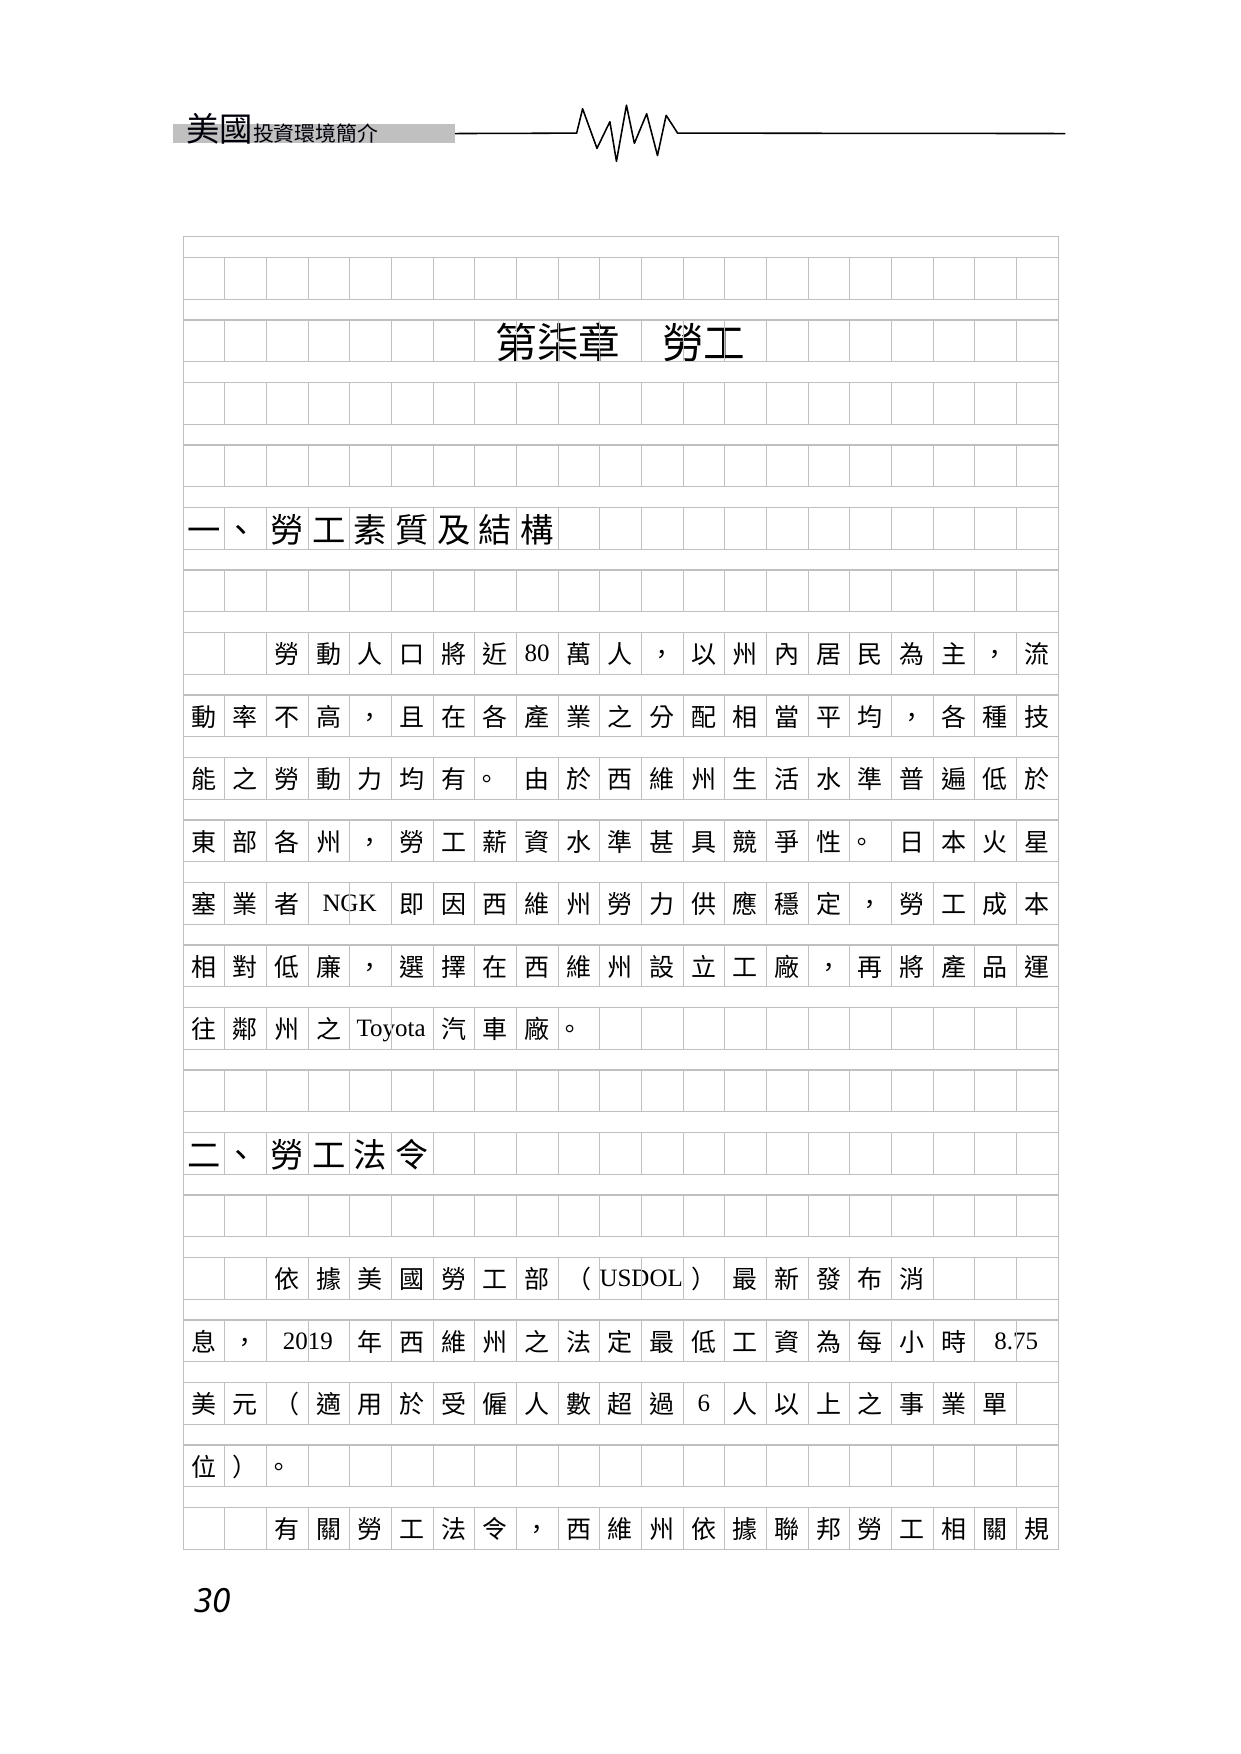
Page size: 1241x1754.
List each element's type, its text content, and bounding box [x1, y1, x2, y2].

text 規 [1017, 1508, 1058, 1549]
text 第柒章 勞工 [684, 321, 724, 361]
text 依據美國勞工部（USDOL）最新發布消息，2019年西維州之法定最低工資為每小時8.75美元（適用於受僱人數超過6人以上之事業單位）。 [767, 1258, 808, 1299]
text 依據美國勞工部（USDOL）最新發布消息，2019年西維州之法定最低工資為每小時8.75美元（適用於受僱人數超過6人以上之事業單位）。 [517, 1258, 558, 1299]
text [184, 1487, 1058, 1507]
text 一、勞工素質及結構 [309, 508, 349, 549]
text 第柒章 勞工 [934, 321, 974, 361]
text 依據美國勞工部（USDOL）最新發布消息，2019年西維州之法定最低工資為每小時8.75美元（適用於受僱人數超過6人以上之事業單位）。 [725, 1321, 766, 1361]
text 相 [934, 1508, 974, 1549]
text 一、勞工素質及結構 [642, 508, 683, 549]
text 依據美國勞工部（USDOL）最新發布消息，2019年西維州之法定最低工資為每小時8.75美元（適用於受僱人數超過6人以上之事業單位）。 [184, 1425, 1058, 1444]
text 依據美國勞工部（USDOL）最新發布消息，2019年西維州之法定最低工資為每小時8.75美元（適用於受僱人數超過6人以上之事業單位）。 [267, 1383, 308, 1424]
text 依據美國勞工部（USDOL）最新發布消息，2019年西維州之法定最低工資為每小時8.75美元（適用於受僱人數超過6人以上之事業單位）。 [934, 1383, 974, 1424]
text 依據美國勞工部（USDOL）最新發布消息，2019年西維州之法定最低工資為每小時8.75美元（適用於受僱人數超過6人以上之事業單位）。 [225, 1321, 266, 1361]
text [600, 1133, 641, 1174]
text 第柒章 勞工 [642, 321, 683, 361]
text 依據美國勞工部（USDOL）最新發布消息，2019年西維州之法定最低工資為每小時8.75美元（適用於受僱人數超過6人以上之事業單位）。 [267, 1446, 308, 1486]
text 勞動人口將近80萬人，以州內居民為主，流動率不高，且在各產業之分配相當平均，各種技能之勞動力均有。由於西維州生活水準普遍低於東部各州，勞工薪資水準甚具競爭性。日本火星塞業者NGK即因西維州勞力供應穩定，勞工成本相對低廉，選擇在西維州設立工廠，再將產品運往鄰州之Toyota汽車廠。 [184, 675, 1058, 694]
text 依據美國勞工部（USDOL）最新發布消息，2019年西維州之法定最低工資為每小時8.75美元（適用於受僱人數超過6人以上之事業單位）。 [434, 1383, 474, 1424]
text 依據美國勞工部（USDOL）最新發布消息，2019年西維州之法定最低工資為每小時8.75美元（適用於受僱人數超過6人以上之事業單位）。 [809, 1383, 849, 1424]
text 勞動人口將近80萬人，以州內居民為主，流動率不高，且在各產業之分配相當平均，各種技能之勞動力均有。由於西維州生活水準普遍低於東部各州，勞工薪資水準甚具競爭性。日本火星塞業者NGK即因西維州勞力供應穩定，勞工成本相對低廉，選擇在西維州設立工廠，再將產品運往鄰州之Toyota汽車廠。 [184, 800, 1058, 819]
text 依據美國勞工部（USDOL）最新發布消息，2019年西維州之法定最低工資為每小時8.75美元（適用於受僱人數超過6人以上之事業單位）。 [309, 1446, 349, 1486]
text 依據美國勞工部（USDOL）最新發布消息，2019年西維州之法定最低工資為每小時8.75美元（適用於受僱人數超過6人以上之事業單位）。 [392, 1446, 433, 1486]
text 依據美國勞工部（USDOL）最新發布消息，2019年西維州之法定最低工資為每小時8.75美元（適用於受僱人數超過6人以上之事業單位）。 [642, 1446, 683, 1486]
text 依據美國勞工部（USDOL）最新發布消息，2019年西維州之法定最低工資為每小時8.75美元（適用於受僱人數超過6人以上之事業單位）。 [392, 1383, 433, 1424]
text [517, 1133, 558, 1174]
text 依據美國勞工部（USDOL）最新發布消息，2019年西維州之法定最低工資為每小時8.75美元（適用於受僱人數超過6人以上之事業單位）。 [184, 1258, 224, 1299]
text 勞動人口將近80萬人，以州內居民為主，流動率不高，且在各產業之分配相當平均，各種技能之勞動力均有。由於西維州生活水準普遍低於東部各州，勞工薪資水準甚具競爭性。日本火星塞業者NGK即因西維州勞力供應穩定，勞工成本相對低廉，選擇在西維州設立工廠，再將產品運往鄰州之Toyota汽車廠。 [184, 737, 1058, 757]
text 依據美國勞工部（USDOL）最新發布消息，2019年西維州之法定最低工資為每小時8.75美元（適用於受僱人數超過6人以上之事業單位）。 [600, 1321, 641, 1361]
text 一、勞工素質及結構 [809, 508, 849, 549]
text [850, 1133, 891, 1174]
text 第柒章 勞工 [892, 321, 933, 361]
text 依據美國勞工部（USDOL）最新發布消息，2019年西維州之法定最低工資為每小時8.75美元（適用於受僱人數超過6人以上之事業單位）。 [934, 1446, 974, 1486]
text 第柒章 勞工 [392, 321, 433, 361]
text 第柒章 勞工 [434, 321, 474, 361]
text 依據美國勞工部（USDOL）最新發布消息，2019年西維州之法定最低工資為每小時8.75美元（適用於受僱人數超過6人以上之事業單位）。 [475, 1321, 516, 1361]
text 依據美國勞工部（USDOL）最新發布消息，2019年西維州之法定最低工資為每小時8.75美元（適用於受僱人數超過6人以上之事業單位）。 [684, 1383, 724, 1424]
text 依 [684, 1508, 724, 1549]
text 依據美國勞工部（USDOL）最新發布消息，2019年西維州之法定最低工資為每小時8.75美元（適用於受僱人數超過6人以上之事業單位）。 [559, 1446, 599, 1486]
text 第柒章 勞工 [600, 321, 641, 361]
text 令 [392, 1133, 433, 1174]
text 關 [309, 1508, 349, 1549]
text 一、勞工素質及結構 [184, 508, 224, 549]
text [1017, 1133, 1058, 1174]
text [475, 1133, 516, 1174]
text 依據美國勞工部（USDOL）最新發布消息，2019年西維州之法定最低工資為每小時8.75美元（適用於受僱人數超過6人以上之事業單位）。 [559, 1258, 599, 1299]
text 一、勞工素質及結構 [850, 508, 891, 549]
text 依據美國勞工部（USDOL）最新發布消息，2019年西維州之法定最低工資為每小時8.75美元（適用於受僱人數超過6人以上之事業單位）。 [767, 1321, 808, 1361]
text 勞 [850, 1508, 891, 1549]
text 依據美國勞工部（USDOL）最新發布消息，2019年西維州之法定最低工資為每小時8.75美元（適用於受僱人數超過6人以上之事業單位）。 [392, 1321, 433, 1361]
text 依據美國勞工部（USDOL）最新發布消息，2019年西維州之法定最低工資為每小時8.75美元（適用於受僱人數超過6人以上之事業單位）。 [434, 1258, 474, 1299]
text [809, 1133, 849, 1174]
text 依據美國勞工部（USDOL）最新發布消息，2019年西維州之法定最低工資為每小時8.75美元（適用於受僱人數超過6人以上之事業單位）。 [350, 1321, 391, 1361]
text 依據美國勞工部（USDOL）最新發布消息，2019年西維州之法定最低工資為每小時8.75美元（適用於受僱人數超過6人以上之事業單位）。 [684, 1321, 724, 1361]
text 依據美國勞工部（USDOL）最新發布消息，2019年西維州之法定最低工資為每小時8.75美元（適用於受僱人數超過6人以上之事業單位）。 [559, 1383, 599, 1424]
text 一、勞工素質及結構 [350, 508, 391, 549]
text 法 [434, 1508, 474, 1549]
text 一、勞工素質及結構 [559, 508, 599, 549]
text 勞動人口將近80萬人，以州內居民為主，流動率不高，且在各產業之分配相當平均，各種技能之勞動力均有。由於西維州生活水準普遍低於東部各州，勞工薪資水準甚具競爭性。日本火星塞業者NGK即因西維州勞力供應穩定，勞工成本相對低廉，選擇在西維州設立工廠，再將產品運往鄰州之Toyota汽車廠。 [184, 987, 1058, 1007]
text [559, 1133, 599, 1174]
text 依據美國勞工部（USDOL）最新發布消息，2019年西維州之法定最低工資為每小時8.75美元（適用於受僱人數超過6人以上之事業單位）。 [184, 1237, 1058, 1257]
text [184, 1508, 224, 1549]
text 依據美國勞工部（USDOL）最新發布消息，2019年西維州之法定最低工資為每小時8.75美元（適用於受僱人數超過6人以上之事業單位）。 [350, 1383, 391, 1424]
text 第柒章 勞工 [309, 321, 349, 361]
text [642, 1133, 683, 1174]
text 法 [350, 1133, 391, 1174]
text 勞動人口將近80萬人，以州內居民為主，流動率不高，且在各產業之分配相當平均，各種技能之勞動力均有。由於西維州生活水準普遍低於東部各州，勞工薪資水準甚具競爭性。日本火星塞業者NGK即因西維州勞力供應穩定，勞工成本相對低廉，選擇在西維州設立工廠，再將產品運往鄰州之Toyota汽車廠。 [184, 925, 1058, 944]
text 依據美國勞工部（USDOL）最新發布消息，2019年西維州之法定最低工資為每小時8.75美元（適用於受僱人數超過6人以上之事業單位）。 [892, 1383, 933, 1424]
text 依據美國勞工部（USDOL）最新發布消息，2019年西維州之法定最低工資為每小時8.75美元（適用於受僱人數超過6人以上之事業單位）。 [725, 1446, 766, 1486]
text 依據美國勞工部（USDOL）最新發布消息，2019年西維州之法定最低工資為每小時8.75美元（適用於受僱人數超過6人以上之事業單位）。 [350, 1258, 391, 1299]
text 一、勞工素質及結構 [975, 508, 1016, 549]
text 二 [184, 1133, 224, 1174]
text 依據美國勞工部（USDOL）最新發布消息，2019年西維州之法定最低工資為每小時8.75美元（適用於受僱人數超過6人以上之事業單位）。 [184, 1446, 224, 1486]
text 第柒章 勞工 [475, 321, 516, 361]
text 依據美國勞工部（USDOL）最新發布消息，2019年西維州之法定最低工資為每小時8.75美元（適用於受僱人數超過6人以上之事業單位）。 [725, 1383, 766, 1424]
text 州 [642, 1508, 683, 1549]
text 依據美國勞工部（USDOL）最新發布消息，2019年西維州之法定最低工資為每小時8.75美元（適用於受僱人數超過6人以上之事業單位）。 [850, 1383, 891, 1424]
text 依據美國勞工部（USDOL）最新發布消息，2019年西維州之法定最低工資為每小時8.75美元（適用於受僱人數超過6人以上之事業單位）。 [184, 1321, 224, 1361]
text 令 [475, 1508, 516, 1549]
text [684, 1133, 724, 1174]
text 依據美國勞工部（USDOL）最新發布消息，2019年西維州之法定最低工資為每小時8.75美元（適用於受僱人數超過6人以上之事業單位）。 [892, 1321, 933, 1361]
text 依據美國勞工部（USDOL）最新發布消息，2019年西維州之法定最低工資為每小時8.75美元（適用於受僱人數超過6人以上之事業單位）。 [684, 1446, 724, 1486]
text 依據美國勞工部（USDOL）最新發布消息，2019年西維州之法定最低工資為每小時8.75美元（適用於受僱人數超過6人以上之事業單位）。 [975, 1383, 1016, 1424]
text 第柒章 勞工 [767, 321, 808, 361]
text 一、勞工素質及結構 [725, 508, 766, 549]
text 依據美國勞工部（USDOL）最新發布消息，2019年西維州之法定最低工資為每小時8.75美元（適用於受僱人數超過6人以上之事業單位）。 [475, 1258, 516, 1299]
text 依據美國勞工部（USDOL）最新發布消息，2019年西維州之法定最低工資為每小時8.75美元（適用於受僱人數超過6人以上之事業單位）。 [1017, 1321, 1058, 1361]
text 據 [725, 1508, 766, 1549]
text 一、勞工素質及結構 [600, 508, 641, 549]
text 依據美國勞工部（USDOL）最新發布消息，2019年西維州之法定最低工資為每小時8.75美元（適用於受僱人數超過6人以上之事業單位）。 [517, 1321, 558, 1361]
text 一、勞工素質及結構 [184, 487, 1058, 507]
text 依據美國勞工部（USDOL）最新發布消息，2019年西維州之法定最低工資為每小時8.75美元（適用於受僱人數超過6人以上之事業單位）。 [975, 1446, 1016, 1486]
text [934, 1133, 974, 1174]
text 工 [892, 1508, 933, 1549]
text 依據美國勞工部（USDOL）最新發布消息，2019年西維州之法定最低工資為每小時8.75美元（適用於受僱人數超過6人以上之事業單位）。 [225, 1258, 266, 1299]
text 依據美國勞工部（USDOL）最新發布消息，2019年西維州之法定最低工資為每小時8.75美元（適用於受僱人數超過6人以上之事業單位）。 [850, 1446, 891, 1486]
text 一、勞工素質及結構 [517, 508, 558, 549]
text 關 [975, 1508, 1016, 1549]
text 一、勞工素質及結構 [434, 508, 474, 549]
text 一、勞工素質及結構 [267, 508, 308, 549]
text 依據美國勞工部（USDOL）最新發布消息，2019年西維州之法定最低工資為每小時8.75美元（適用於受僱人數超過6人以上之事業單位）。 [892, 1258, 933, 1299]
text 依據美國勞工部（USDOL）最新發布消息，2019年西維州之法定最低工資為每小時8.75美元（適用於受僱人數超過6人以上之事業單位）。 [309, 1258, 349, 1299]
text 一、勞工素質及結構 [1017, 508, 1058, 549]
text 依據美國勞工部（USDOL）最新發布消息，2019年西維州之法定最低工資為每小時8.75美元（適用於受僱人數超過6人以上之事業單位）。 [434, 1321, 474, 1361]
text [434, 1133, 474, 1174]
text 依據美國勞工部（USDOL）最新發布消息，2019年西維州之法定最低工資為每小時8.75美元（適用於受僱人數超過6人以上之事業單位）。 [809, 1258, 849, 1299]
text 依據美國勞工部（USDOL）最新發布消息，2019年西維州之法定最低工資為每小時8.75美元（適用於受僱人數超過6人以上之事業單位）。 [892, 1446, 933, 1486]
text 第柒章 勞工 [975, 321, 1016, 361]
text 第柒章 勞工 [517, 321, 558, 361]
text 依據美國勞工部（USDOL）最新發布消息，2019年西維州之法定最低工資為每小時8.75美元（適用於受僱人數超過6人以上之事業單位）。 [975, 1258, 1016, 1299]
text 勞動人口將近80萬人，以州內居民為主，流動率不高，且在各產業之分配相當平均，各種技能之勞動力均有。由於西維州生活水準普遍低於東部各州，勞工薪資水準甚具競爭性。日本火星塞業者NGK即因西維州勞力供應穩定，勞工成本相對低廉，選擇在西維州設立工廠，再將產品運往鄰州之Toyota汽車廠。 [184, 862, 1058, 882]
text [184, 1112, 1058, 1132]
text 依據美國勞工部（USDOL）最新發布消息，2019年西維州之法定最低工資為每小時8.75美元（適用於受僱人數超過6人以上之事業單位）。 [767, 1383, 808, 1424]
text 一、勞工素質及結構 [475, 508, 516, 549]
text 依據美國勞工部（USDOL）最新發布消息，2019年西維州之法定最低工資為每小時8.75美元（適用於受僱人數超過6人以上之事業單位）。 [850, 1258, 891, 1299]
text 依據美國勞工部（USDOL）最新發布消息，2019年西維州之法定最低工資為每小時8.75美元（適用於受僱人數超過6人以上之事業單位）。 [184, 1383, 224, 1424]
text 第柒章 勞工 [725, 321, 766, 361]
text 第柒章 勞工 [559, 321, 599, 361]
text ， [517, 1508, 558, 1549]
text 依據美國勞工部（USDOL）最新發布消息，2019年西維州之法定最低工資為每小時8.75美元（適用於受僱人數超過6人以上之事業單位）。 [434, 1446, 474, 1486]
text 依據美國勞工部（USDOL）最新發布消息，2019年西維州之法定最低工資為每小時8.75美元（適用於受僱人數超過6人以上之事業單位）。 [392, 1258, 433, 1299]
text 依據美國勞工部（USDOL）最新發布消息，2019年西維州之法定最低工資為每小時8.75美元（適用於受僱人數超過6人以上之事業單位）。 [850, 1321, 891, 1361]
text [975, 1133, 1016, 1174]
text 一、勞工素質及結構 [225, 508, 266, 549]
text 依據美國勞工部（USDOL）最新發布消息，2019年西維州之法定最低工資為每小時8.75美元（適用於受僱人數超過6人以上之事業單位）。 [475, 1446, 516, 1486]
text 工 [309, 1133, 349, 1174]
text 一、勞工素質及結構 [767, 508, 808, 549]
text 依據美國勞工部（USDOL）最新發布消息，2019年西維州之法定最低工資為每小時8.75美元（適用於受僱人數超過6人以上之事業單位）。 [517, 1383, 558, 1424]
text 依據美國勞工部（USDOL）最新發布消息，2019年西維州之法定最低工資為每小時8.75美元（適用於受僱人數超過6人以上之事業單位）。 [309, 1321, 349, 1361]
text 一、勞工素質及結構 [684, 508, 724, 549]
text 第柒章 勞工 [670, 349, 683, 361]
text 依據美國勞工部（USDOL）最新發布消息，2019年西維州之法定最低工資為每小時8.75美元（適用於受僱人數超過6人以上之事業單位）。 [642, 1321, 683, 1361]
text 第柒章 勞工 [225, 321, 266, 361]
text 依據美國勞工部（USDOL）最新發布消息，2019年西維州之法定最低工資為每小時8.75美元（適用於受僱人數超過6人以上之事業單位）。 [809, 1321, 849, 1361]
text 勞動人口將近80萬人，以州內居民為主，流動率不高，且在各產業之分配相當平均，各種技能之勞動力均有。由於西維州生活水準普遍低於東部各州，勞工薪資水準甚具競爭性。日本火星塞業者NGK即因西維州勞力供應穩定，勞工成本相對低廉，選擇在西維州設立工廠，再將產品運往鄰州之Toyota汽車廠。 [184, 612, 1058, 632]
text 西 [559, 1508, 599, 1549]
text 依據美國勞工部（USDOL）最新發布消息，2019年西維州之法定最低工資為每小時8.75美元（適用於受僱人數超過6人以上之事業單位）。 [600, 1446, 641, 1486]
text 依據美國勞工部（USDOL）最新發布消息，2019年西維州之法定最低工資為每小時8.75美元（適用於受僱人數超過6人以上之事業單位）。 [809, 1446, 849, 1486]
text [767, 1133, 808, 1174]
text 依據美國勞工部（USDOL）最新發布消息，2019年西維州之法定最低工資為每小時8.75美元（適用於受僱人數超過6人以上之事業單位）。 [1017, 1383, 1058, 1424]
text 、 [225, 1133, 266, 1174]
text 第柒章 勞工 [350, 321, 391, 361]
text 依據美國勞工部（USDOL）最新發布消息，2019年西維州之法定最低工資為每小時8.75美元（適用於受僱人數超過6人以上之事業單位）。 [184, 1300, 1058, 1319]
text 依據美國勞工部（USDOL）最新發布消息，2019年西維州之法定最低工資為每小時8.75美元（適用於受僱人數超過6人以上之事業單位）。 [1017, 1258, 1058, 1299]
text 有 [267, 1508, 308, 1549]
text 依據美國勞工部（USDOL）最新發布消息，2019年西維州之法定最低工資為每小時8.75美元（適用於受僱人數超過6人以上之事業單位）。 [934, 1258, 974, 1299]
text 依據美國勞工部（USDOL）最新發布消息，2019年西維州之法定最低工資為每小時8.75美元（適用於受僱人數超過6人以上之事業單位）。 [350, 1446, 391, 1486]
text 依據美國勞工部（USDOL）最新發布消息，2019年西維州之法定最低工資為每小時8.75美元（適用於受僱人數超過6人以上之事業單位）。 [267, 1321, 308, 1361]
text 工 [392, 1508, 433, 1549]
text 依據美國勞工部（USDOL）最新發布消息，2019年西維州之法定最低工資為每小時8.75美元（適用於受僱人數超過6人以上之事業單位）。 [600, 1258, 641, 1299]
text 依據美國勞工部（USDOL）最新發布消息，2019年西維州之法定最低工資為每小時8.75美元（適用於受僱人數超過6人以上之事業單位）。 [475, 1383, 516, 1424]
text 一、勞工素質及結構 [392, 508, 433, 549]
text 依據美國勞工部（USDOL）最新發布消息，2019年西維州之法定最低工資為每小時8.75美元（適用於受僱人數超過6人以上之事業單位）。 [600, 1383, 641, 1424]
text 一、勞工素質及結構 [892, 508, 933, 549]
text 一、勞工素質及結構 [934, 508, 974, 549]
text 依據美國勞工部（USDOL）最新發布消息，2019年西維州之法定最低工資為每小時8.75美元（適用於受僱人數超過6人以上之事業單位）。 [725, 1258, 766, 1299]
text 維 [600, 1508, 641, 1549]
text 依據美國勞工部（USDOL）最新發布消息，2019年西維州之法定最低工資為每小時8.75美元（適用於受僱人數超過6人以上之事業單位）。 [559, 1321, 599, 1361]
text 依據美國勞工部（USDOL）最新發布消息，2019年西維州之法定最低工資為每小時8.75美元（適用於受僱人數超過6人以上之事業單位）。 [934, 1321, 974, 1361]
text [725, 1133, 766, 1174]
text 依據美國勞工部（USDOL）最新發布消息，2019年西維州之法定最低工資為每小時8.75美元（適用於受僱人數超過6人以上之事業單位）。 [517, 1446, 558, 1486]
text 第柒章 勞工 [809, 321, 849, 361]
text 第柒章 勞工 [184, 321, 224, 361]
text 第柒章 勞工 [267, 321, 308, 361]
text 依據美國勞工部（USDOL）最新發布消息，2019年西維州之法定最低工資為每小時8.75美元（適用於受僱人數超過6人以上之事業單位）。 [767, 1446, 808, 1486]
text 依據美國勞工部（USDOL）最新發布消息，2019年西維州之法定最低工資為每小時8.75美元（適用於受僱人數超過6人以上之事業單位）。 [642, 1258, 683, 1299]
text 勞 [350, 1508, 391, 1549]
text 依據美國勞工部（USDOL）最新發布消息，2019年西維州之法定最低工資為每小時8.75美元（適用於受僱人數超過6人以上之事業單位）。 [1017, 1446, 1058, 1486]
text [892, 1133, 933, 1174]
text 依據美國勞工部（USDOL）最新發布消息，2019年西維州之法定最低工資為每小時8.75美元（適用於受僱人數超過6人以上之事業單位）。 [975, 1321, 1016, 1361]
text 依據美國勞工部（USDOL）最新發布消息，2019年西維州之法定最低工資為每小時8.75美元（適用於受僱人數超過6人以上之事業單位）。 [309, 1383, 349, 1424]
text 第柒章 勞工 [850, 321, 891, 361]
text [225, 1508, 266, 1549]
text 依據美國勞工部（USDOL）最新發布消息，2019年西維州之法定最低工資為每小時8.75美元（適用於受僱人數超過6人以上之事業單位）。 [225, 1383, 266, 1424]
text 依據美國勞工部（USDOL）最新發布消息，2019年西維州之法定最低工資為每小時8.75美元（適用於受僱人數超過6人以上之事業單位）。 [684, 1258, 724, 1299]
text 依據美國勞工部（USDOL）最新發布消息，2019年西維州之法定最低工資為每小時8.75美元（適用於受僱人數超過6人以上之事業單位）。 [225, 1446, 266, 1486]
text 依據美國勞工部（USDOL）最新發布消息，2019年西維州之法定最低工資為每小時8.75美元（適用於受僱人數超過6人以上之事業單位）。 [184, 1362, 1058, 1382]
text 依據美國勞工部（USDOL）最新發布消息，2019年西維州之法定最低工資為每小時8.75美元（適用於受僱人數超過6人以上之事業單位）。 [642, 1383, 683, 1424]
text 聯 [767, 1508, 808, 1549]
text 第柒章 勞工 [1017, 321, 1058, 361]
text 勞 [267, 1133, 308, 1174]
text 第柒章 勞工 [184, 300, 1058, 319]
text 邦 [809, 1508, 849, 1549]
text 依據美國勞工部（USDOL）最新發布消息，2019年西維州之法定最低工資為每小時8.75美元（適用於受僱人數超過6人以上之事業單位）。 [267, 1258, 308, 1299]
